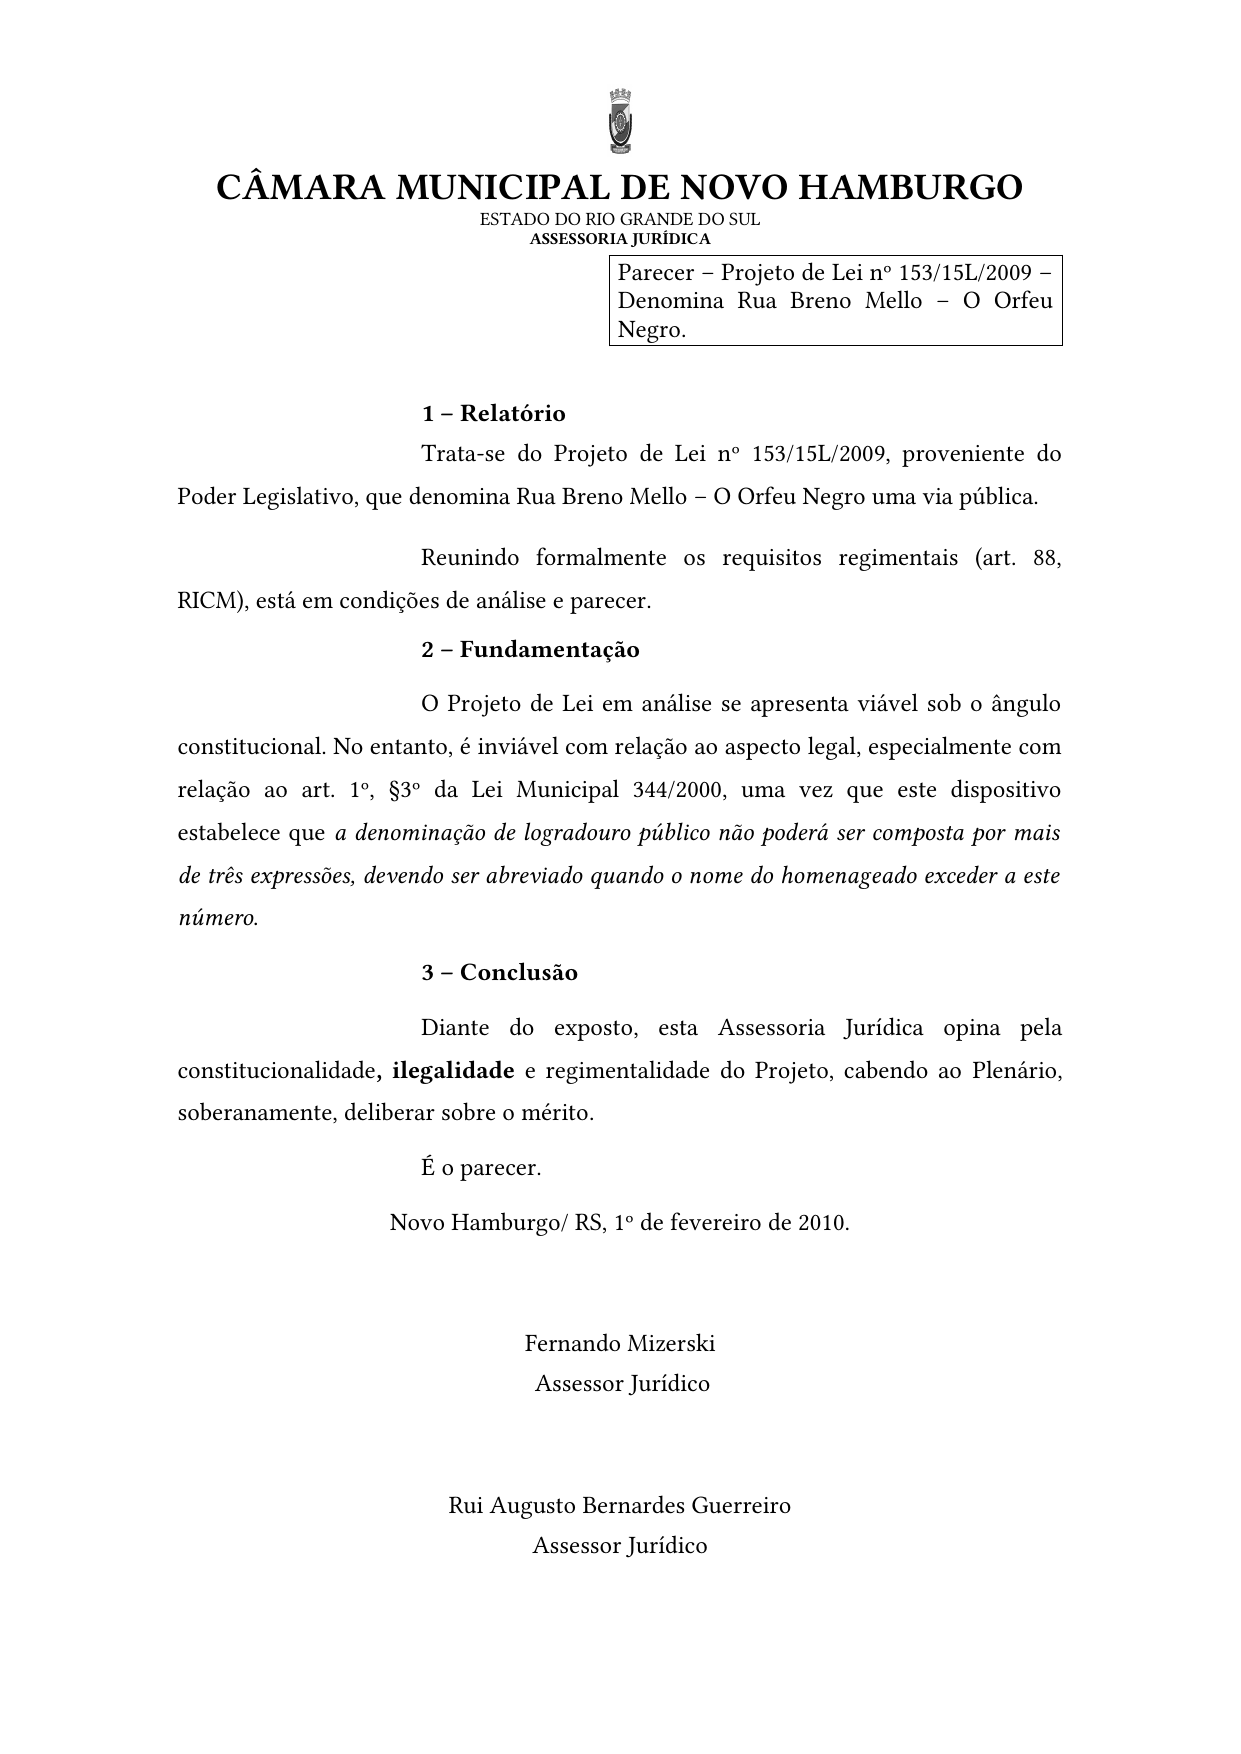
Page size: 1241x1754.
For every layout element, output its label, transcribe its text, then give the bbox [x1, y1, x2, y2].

text Fernando Mizerski [177, 1329, 1063, 1358]
text Rui Augusto Bernardes Guerreiro [177, 1491, 1063, 1519]
text 1 – Relatório [177, 399, 1063, 427]
text Parecer – Projeto de Lei nº 153/15L/2009 – Denomina Rua Breno Mello – O Orfeu Negro. [610, 256, 1062, 345]
text 3 – Conclusão [177, 958, 1063, 987]
text Reunindo formalmente os requisitos regimentais (art. 88, RICM), está em condições de análise e parecer. [177, 543, 1063, 614]
text Diante do exposto, esta Assessoria Jurídica opina pela constitucionalidade, ilegalidade e regimentalidade do Projeto, cabendo ao Plenário, soberanamente, deliberar sobre o mérito. [177, 1013, 1063, 1127]
text É o parecer. [177, 1153, 1063, 1182]
text Assessor Jurídico [177, 1531, 1063, 1560]
text Trata-se do Projeto de Lei nº 153/15L/2009, proveniente do Poder Legislativo, que denomina Rua Breno Mello – O Orfeu Negro uma via pública. [177, 439, 1063, 510]
text Assessor Jurídico [177, 1369, 1063, 1398]
text O Projeto de Lei em análise se apresenta viável sob o ângulo constitucional. No entanto, é inviável com relação ao aspecto legal, especialmente com relação ao art. 1º, §3º da Lei Municipal 344/2000, uma vez que este dispositivo estabelece que a denominação de logradouro público não poderá ser composta por mais de três expressões, devendo ser abreviado quando o nome do homenageado exceder a este número. [177, 689, 1063, 932]
text Novo Hamburgo/ RS, 1º de fevereiro de 2010. [177, 1208, 1063, 1236]
text 2 – Fundamentação [177, 635, 1063, 663]
